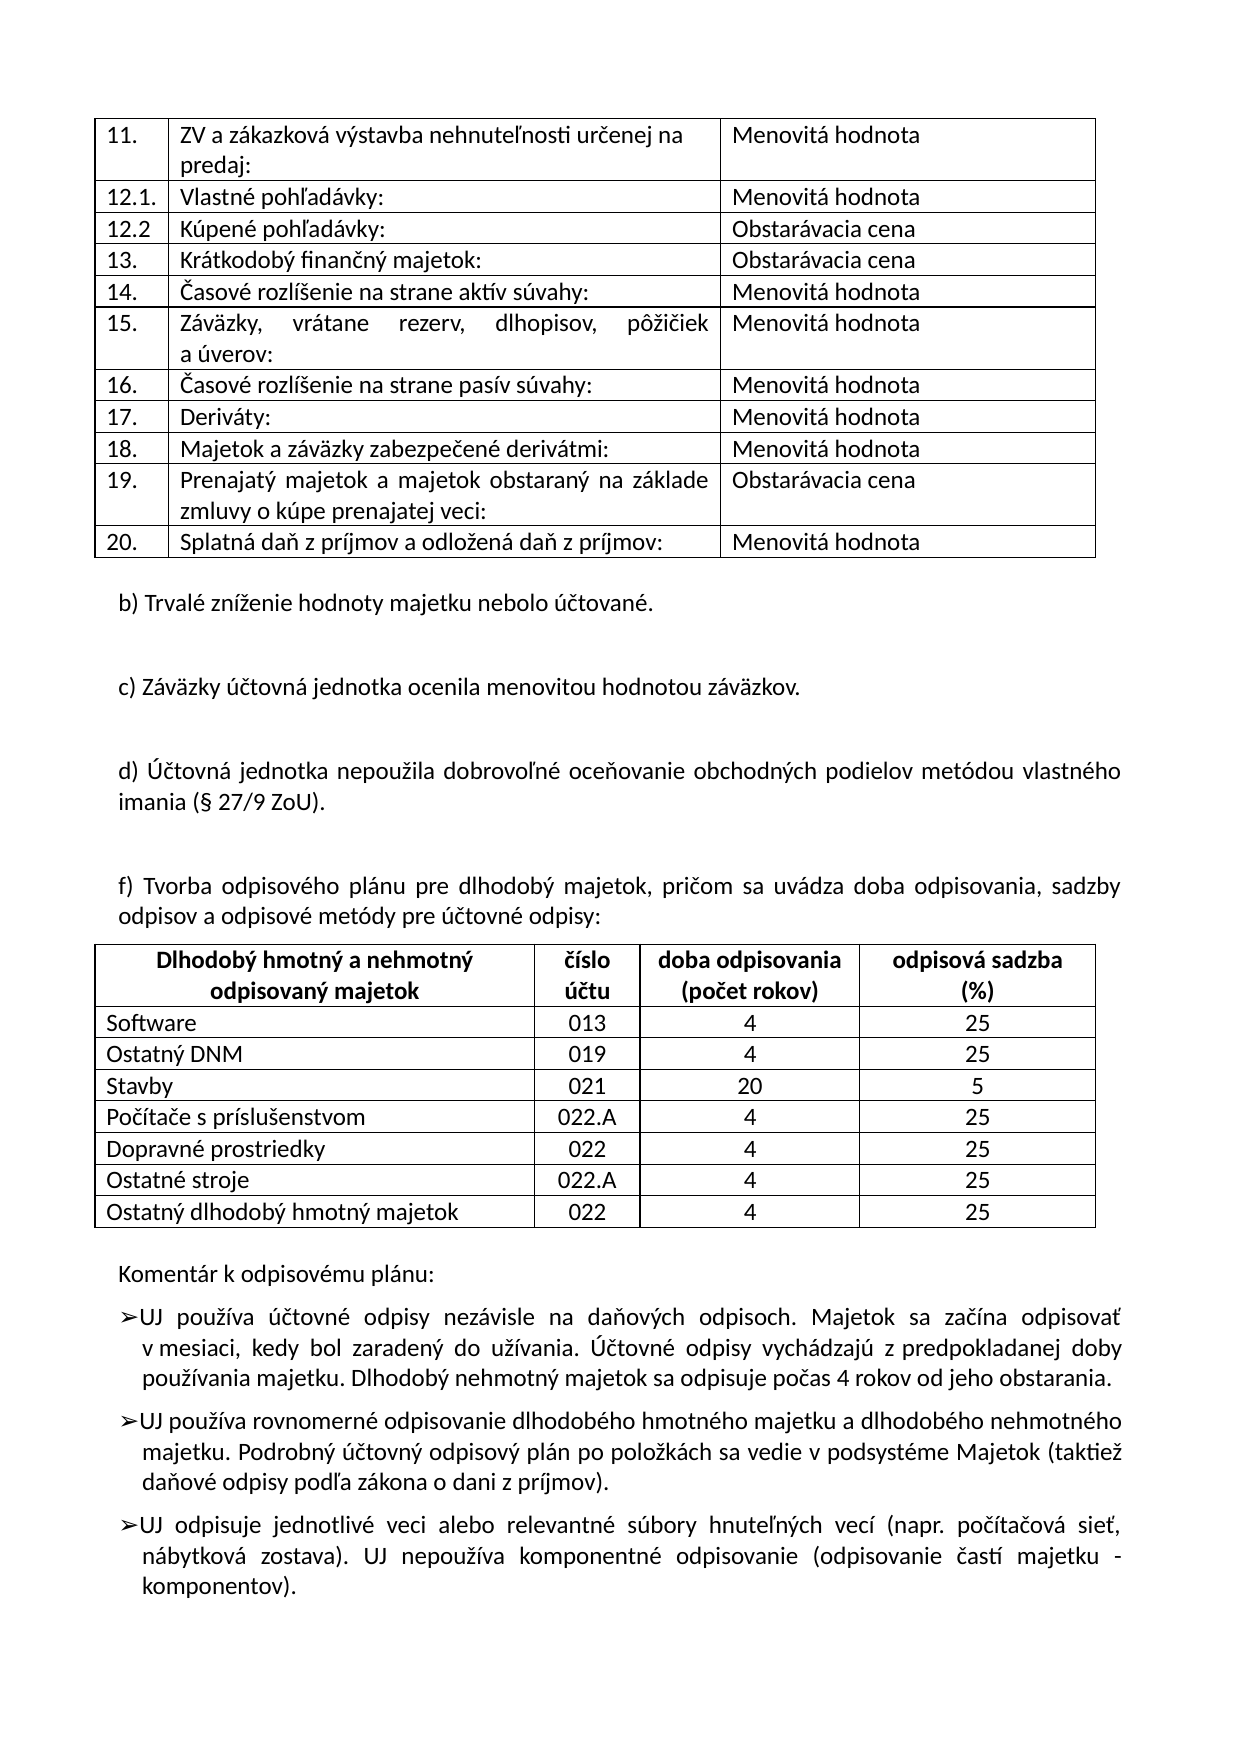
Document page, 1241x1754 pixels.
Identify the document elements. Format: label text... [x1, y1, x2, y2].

table_cell 022 [535, 1196, 639, 1227]
table_cell 15. [96, 308, 168, 368]
table_cell 022 [535, 1133, 639, 1163]
table_cell Počítače s príslušenstvom [96, 1101, 534, 1132]
text b) Trvalé zníženie hodnoty majetku nebolo účtované. [118, 587, 1122, 617]
table_cell 13. [96, 244, 168, 275]
table_cell Vlastné pohľadávky: [169, 181, 720, 212]
table_cell 25 [860, 1101, 1095, 1132]
table_cell Menovitá hodnota [721, 526, 1095, 557]
table_cell 4 [641, 1007, 859, 1037]
table_cell Majetok a záväzky zabezpečené derivátmi: [169, 433, 720, 463]
table_cell Menovitá hodnota [721, 308, 1095, 368]
table_cell 12.2 [96, 213, 168, 243]
table_cell 11. [96, 119, 168, 180]
table_cell 4 [641, 1101, 859, 1132]
text c) Záväzky účtovná jednotka ocenila menovitou hodnotou záväzkov. [118, 671, 1122, 701]
table_header odpisová sadzba (%) [860, 945, 1095, 1006]
table_cell 4 [641, 1133, 859, 1163]
table_cell 25 [860, 1007, 1095, 1037]
text d) Účtovná jednotka nepoužila dobrovoľné oceňovanie obchodných podielov metódou vlastného imania (§ 27/9 ZoU). [118, 755, 1122, 816]
table_cell 013 [535, 1007, 639, 1037]
table_cell Obstarávacia cena [721, 464, 1095, 525]
table_cell 5 [860, 1070, 1095, 1100]
table_cell Obstarávacia cena [721, 213, 1095, 243]
table_cell Menovitá hodnota [721, 433, 1095, 463]
table_cell 021 [535, 1070, 639, 1100]
table_cell Menovitá hodnota [721, 276, 1095, 306]
table_cell 25 [860, 1196, 1095, 1227]
table_header Dlhodobý hmotný a nehmotný odpisovaný majetok [96, 945, 534, 1006]
table_cell 19. [96, 464, 168, 525]
table_cell 20 [641, 1070, 859, 1100]
list UJ odpisuje jednotlivé veci alebo relevantné súbory hnuteľných vecí (napr. počítačová sieť, nábytková zostava). UJ nepoužíva komponentné odpisovanie (odpisovanie častí majetku - komponentov). [118, 1509, 1122, 1601]
table_cell Dopravné prostriedky [96, 1133, 534, 1163]
table_cell Menovitá hodnota [721, 401, 1095, 432]
table_cell Ostatné stroje [96, 1165, 534, 1195]
list UJ používa rovnomerné odpisovanie dlhodobého hmotného majetku a dlhodobého nehmotného majetku. Podrobný účtovný odpisový plán po položkách sa vedie v podsystéme Majetok (taktiež daňové odpisy podľa zákona o dani z príjmov). [118, 1405, 1122, 1497]
table_cell Splatná daň z príjmov a odložená daň z príjmov: [169, 526, 720, 557]
table_cell Kúpené pohľadávky: [169, 213, 720, 243]
table_cell Ostatný DNM [96, 1038, 534, 1069]
table_cell Prenajatý majetok a majetok obstaraný na základe zmluvy o kúpe prenajatej veci: [169, 464, 720, 525]
table_header doba odpisovania (počet rokov) [641, 945, 859, 1006]
table_cell 16. [96, 370, 168, 400]
table_cell Obstarávacia cena [721, 244, 1095, 275]
table_cell 4 [641, 1165, 859, 1195]
table_cell Menovitá hodnota [721, 119, 1095, 180]
table_cell Časové rozlíšenie na strane aktív súvahy: [169, 276, 720, 306]
table_cell Krátkodobý finančný majetok: [169, 244, 720, 275]
table_cell 25 [860, 1133, 1095, 1163]
table_cell 14. [96, 276, 168, 306]
table_cell Časové rozlíšenie na strane pasív súvahy: [169, 370, 720, 400]
table_cell 022.A [535, 1165, 639, 1195]
table_cell 022.A [535, 1101, 639, 1132]
table_cell 12.1. [96, 181, 168, 212]
table_cell Software [96, 1007, 534, 1037]
table_cell 17. [96, 401, 168, 432]
table_cell 019 [535, 1038, 639, 1069]
table_cell 25 [860, 1165, 1095, 1195]
text Komentár k odpisovému plánu: [118, 1258, 1122, 1289]
table_cell ZV a zákazková výstavba nehnuteľnosti určenej na predaj: [169, 119, 720, 180]
table_cell 25 [860, 1038, 1095, 1069]
list UJ používa účtovné odpisy nezávisle na daňových odpisoch. Majetok sa začína odpisovať v mesiaci, kedy bol zaradený do užívania. Účtovné odpisy vychádzajú z predpokladanej doby používania majetku. Dlhodobý nehmotný majetok sa odpisuje počas 4 rokov od jeho obstarania. [118, 1301, 1122, 1393]
table_header číslo účtu [535, 945, 639, 1006]
table_cell Menovitá hodnota [721, 370, 1095, 400]
table_cell 18. [96, 433, 168, 463]
table_cell Záväzky, vrátane rezerv, dlhopisov, pôžičiek a úverov: [169, 308, 720, 368]
table_cell 20. [96, 526, 168, 557]
table_cell 4 [641, 1196, 859, 1227]
table_cell Stavby [96, 1070, 534, 1100]
text f) Tvorba odpisového plánu pre dlhodobý majetok, pričom sa uvádza doba odpisovania, sadzby odpisov a odpisové metódy pre účtovné odpisy: [118, 870, 1122, 931]
table_cell Deriváty: [169, 401, 720, 432]
table_cell 4 [641, 1038, 859, 1069]
table_cell Menovitá hodnota [721, 181, 1095, 212]
table_cell Ostatný dlhodobý hmotný majetok [96, 1196, 534, 1227]
